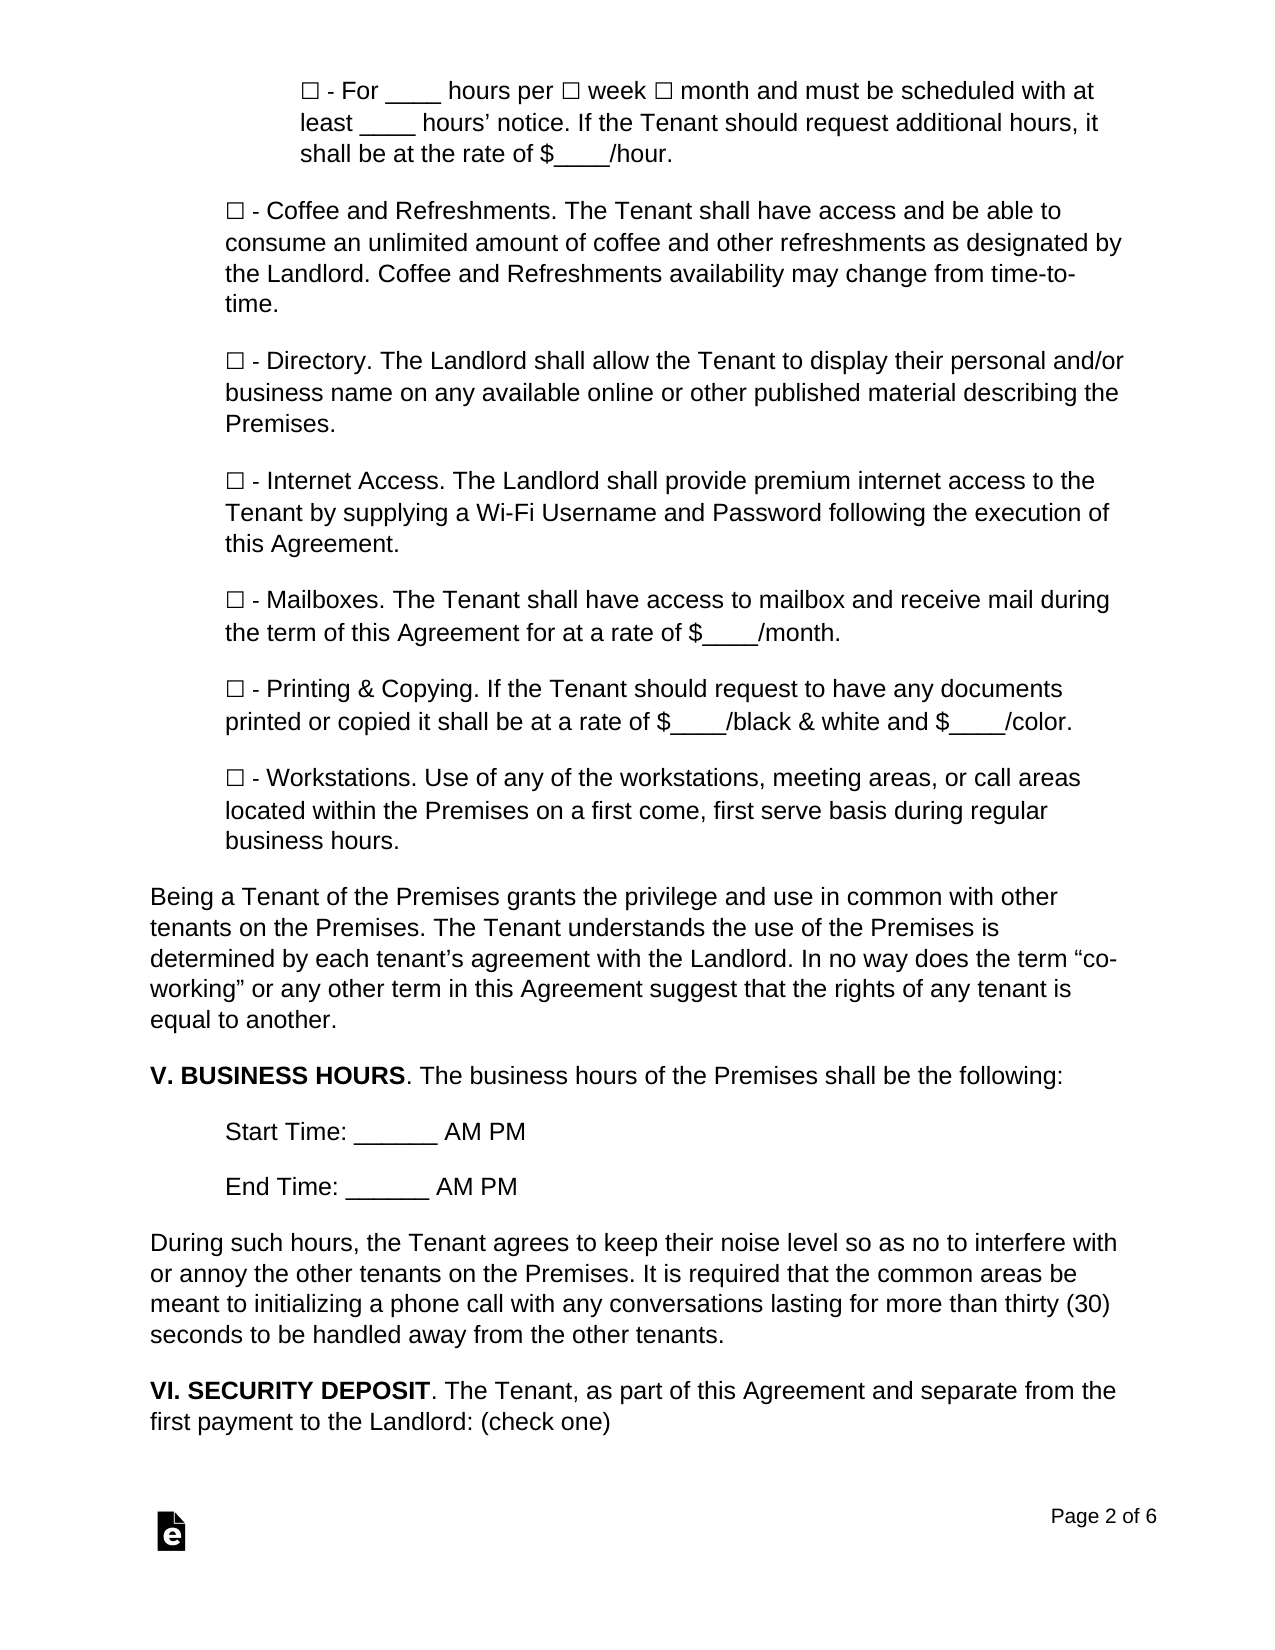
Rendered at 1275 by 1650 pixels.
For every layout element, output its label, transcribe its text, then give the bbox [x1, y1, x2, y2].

text End Time: ______ AM PM [225, 1172, 1125, 1201]
text V. BUSINESS HOURS. The business hours of the Premises shall be the following: [150, 1061, 1125, 1089]
text ☐ - Directory. The Landlord shall allow the Tenant to display their personal and/or business name on any available online or other published material describing the Premises. [225, 345, 1125, 438]
text ☐ - Coffee and Refreshments. The Tenant shall have access and be able to consume an unlimited amount of coffee and other refreshments as designated by the Landlord. Coffee and Refreshments availability may change from time-to-time. [225, 195, 1125, 318]
text ☐ - Mailboxes. The Tenant shall have access to mailbox and receive mail during the term of this Agreement for at a rate of $____/month. [225, 584, 1125, 646]
text ☐ - Workstations. Use of any of the workstations, meeting areas, or call areas located within the Premises on a first come, first serve basis during regular business hours. [225, 762, 1125, 855]
text During such hours, the Tenant agrees to keep their noise level so as no to interfere with or annoy the other tenants on the Premises. It is required that the common areas be meant to initializing a phone call with any conversations lasting for more than thirty (30) seconds to be handled away from the other tenants. [150, 1228, 1125, 1349]
text ☐ - Printing & Copying. If the Tenant should request to have any documents printed or copied it shall be at a rate of $____/black & white and $____/color. [225, 673, 1125, 735]
text ☐ - Internet Access. The Landlord shall provide premium internet access to the Tenant by supplying a Wi-Fi Username and Password following the execution of this Agreement. [225, 465, 1125, 557]
text Start Time: ______ AM PM [225, 1116, 1125, 1145]
text ☐ - For ____ hours per ☐ week ☐ month and must be scheduled with at least ____ hours’ notice. If the Tenant should request additional hours, it shall be at the rate of $____/hour. [300, 75, 1125, 168]
text VI. SECURITY DEPOSIT. The Tenant, as part of this Agreement and separate from the first payment to the Landlord: (check one) [150, 1376, 1125, 1435]
text Being a Tenant of the Premises grants the privilege and use in common with other tenants on the Premises. The Tenant understands the use of the Premises is determined by each tenant’s agreement with the Landlord. In no way does the term “co-working” or any other term in this Agreement suggest that the rights of any tenant is equal to another. [150, 882, 1125, 1034]
